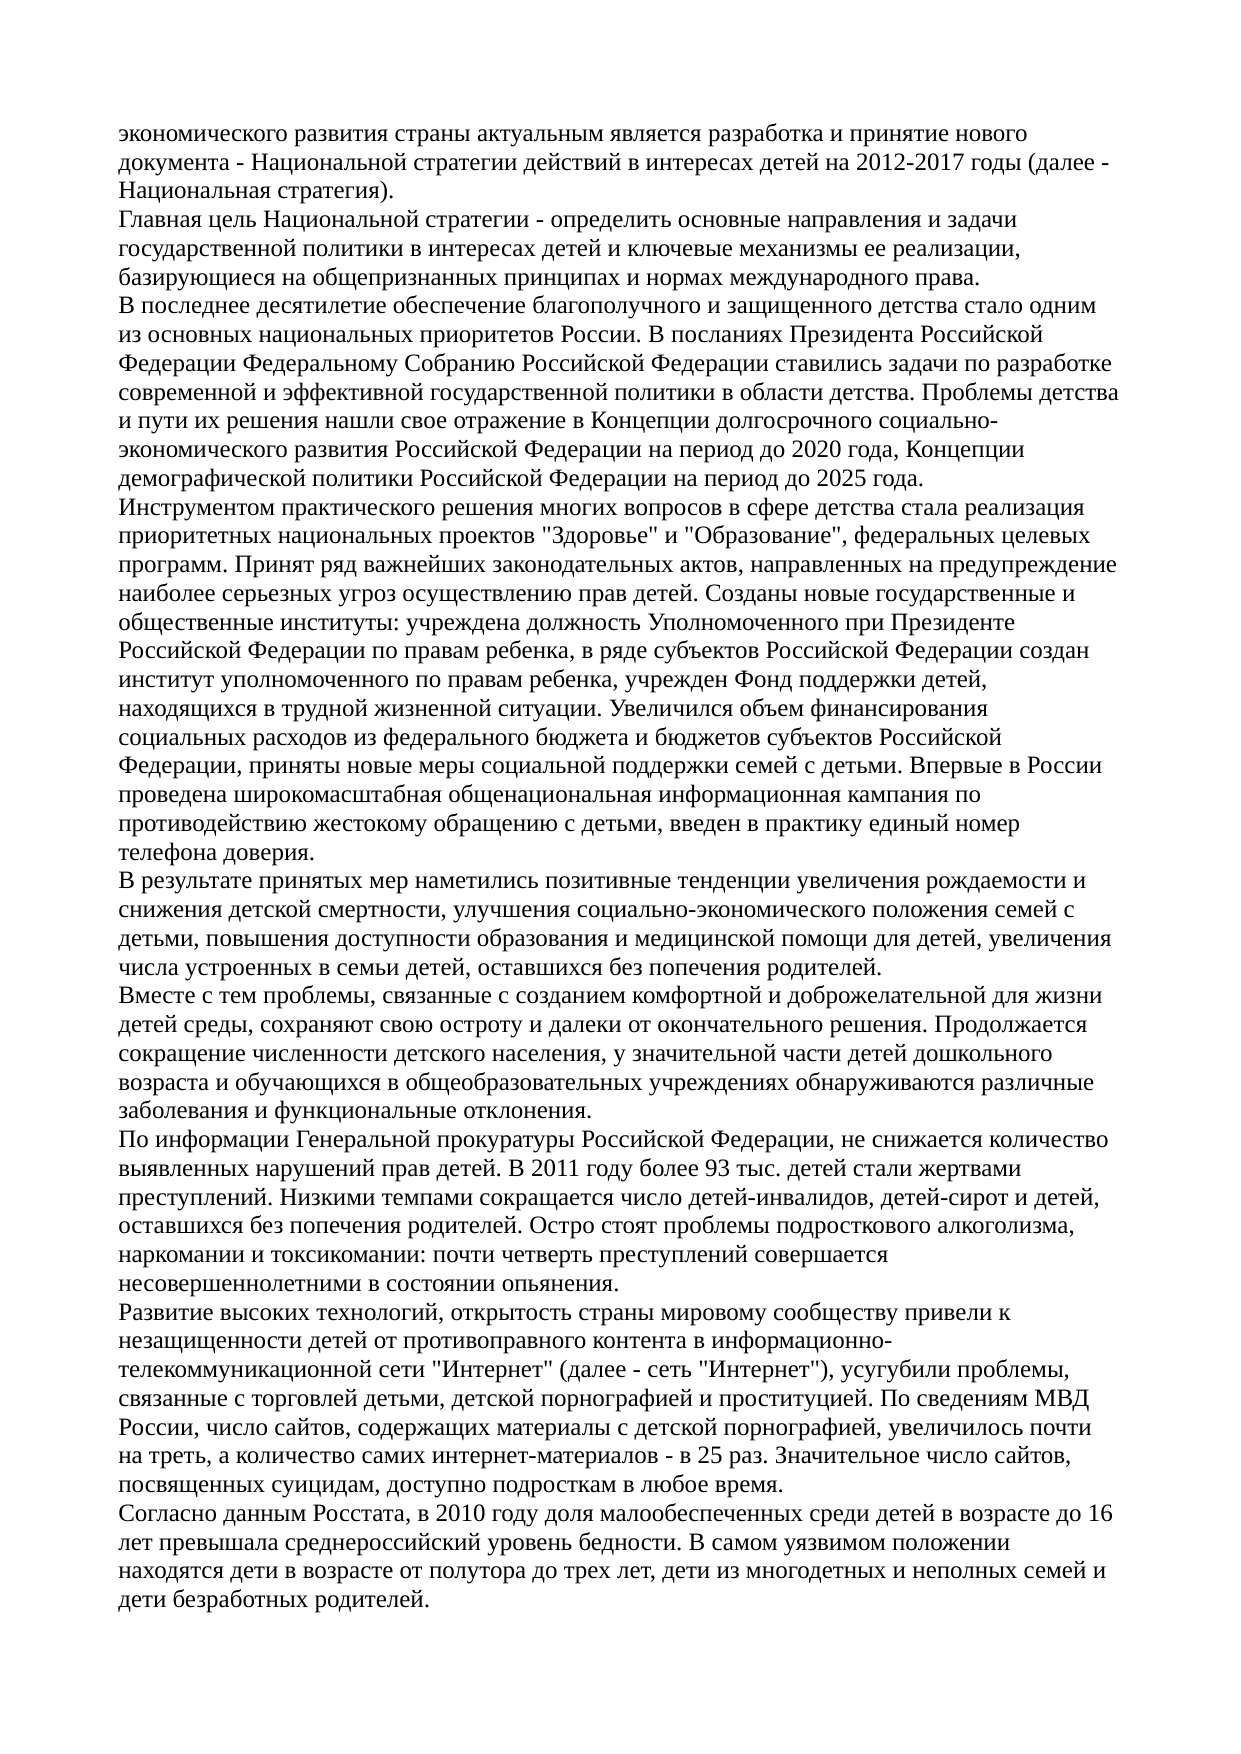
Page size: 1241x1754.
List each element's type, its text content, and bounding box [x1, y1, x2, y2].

text В последнее десятилетие обеспечение благополучного и защищенного детства стало одним из основных национальных приоритетов России. В посланиях Президента Российской Федерации Федеральному Собранию Российской Федерации ставились задачи по разработке современной и эффективной государственной политики в области детства. Проблемы детства и пути их решения нашли свое отражение в Концепции долгосрочного социально-экономического развития Российской Федерации на период до 2020 года, Концепции демографической политики Российской Федерации на период до 2025 года. [118, 291, 1122, 492]
text Главная цель Национальной стратегии - определить основные направления и задачи государственной политики в интересах детей и ключевые механизмы ее реализации, базирующиеся на общепризнанных принципах и нормах международного права. [118, 204, 1122, 291]
text Развитие высоких технологий, открытость страны мировому сообществу привели к незащищенности детей от противоправного контента в информационно-телекоммуникационной сети "Интернет" (далее - сеть "Интернет"), усугубили проблемы, связанные с торговлей детьми, детской порнографией и проституцией. По сведениям МВД России, число сайтов, содержащих материалы с детской порнографией, увеличилось почти на треть, а количество самих интернет-материалов - в 25 раз. Значительное число сайтов, посвященных суицидам, доступно подросткам в любое время. [118, 1297, 1122, 1498]
text В результате принятых мер наметились позитивные тенденции увеличения рождаемости и снижения детской смертности, улучшения социально-экономического положения семей с детьми, повышения доступности образования и медицинской помощи для детей, увеличения числа устроенных в семьи детей, оставшихся без попечения родителей. [118, 866, 1122, 981]
text Согласно данным Росстата, в 2010 году доля малообеспеченных среди детей в возрасте до 16 лет превышала среднероссийский уровень бедности. В самом уязвимом положении находятся дети в возрасте от полутора до трех лет, дети из многодетных и неполных семей и дети безработных родителей. [118, 1498, 1122, 1613]
text Инструментом практического решения многих вопросов в сфере детства стала реализация приоритетных национальных проектов "Здоровье" и "Образование", федеральных целевых программ. Принят ряд важнейших законодательных актов, направленных на предупреждение наиболее серьезных угроз осуществлению прав детей. Созданы новые государственные и общественные институты: учреждена должность Уполномоченного при Президенте Российской Федерации по правам ребенка, в ряде субъектов Российской Федерации создан институт уполномоченного по правам ребенка, учрежден Фонд поддержки детей, находящихся в трудной жизненной ситуации. Увеличился объем финансирования социальных расходов из федерального бюджета и бюджетов субъектов Российской Федерации, приняты новые меры социальной поддержки семей с детьми. Впервые в России проведена широкомасштабная общенациональная информационная кампания по противодействию жестокому обращению с детьми, введен в практику единый номер телефона доверия. [118, 492, 1122, 866]
text экономического развития страны актуальным является разработка и принятие нового документа - Национальной стратегии действий в интересах детей на 2012-2017 годы (далее - Национальная стратегия). [118, 118, 1122, 204]
text По информации Генеральной прокуратуры Российской Федерации, не снижается количество выявленных нарушений прав детей. В 2011 году более 93 тыс. детей стали жертвами преступлений. Низкими темпами сокращается число детей-инвалидов, детей-сирот и детей, оставшихся без попечения родителей. Остро стоят проблемы подросткового алкоголизма, наркомании и токсикомании: почти четверть преступлений совершается несовершеннолетними в состоянии опьянения. [118, 1124, 1122, 1297]
text Вместе с тем проблемы, связанные с созданием комфортной и доброжелательной для жизни детей среды, сохраняют свою остроту и далеки от окончательного решения. Продолжается сокращение численности детского населения, у значительной части детей дошкольного возраста и обучающихся в общеобразовательных учреждениях обнаруживаются различные заболевания и функциональные отклонения. [118, 981, 1122, 1124]
